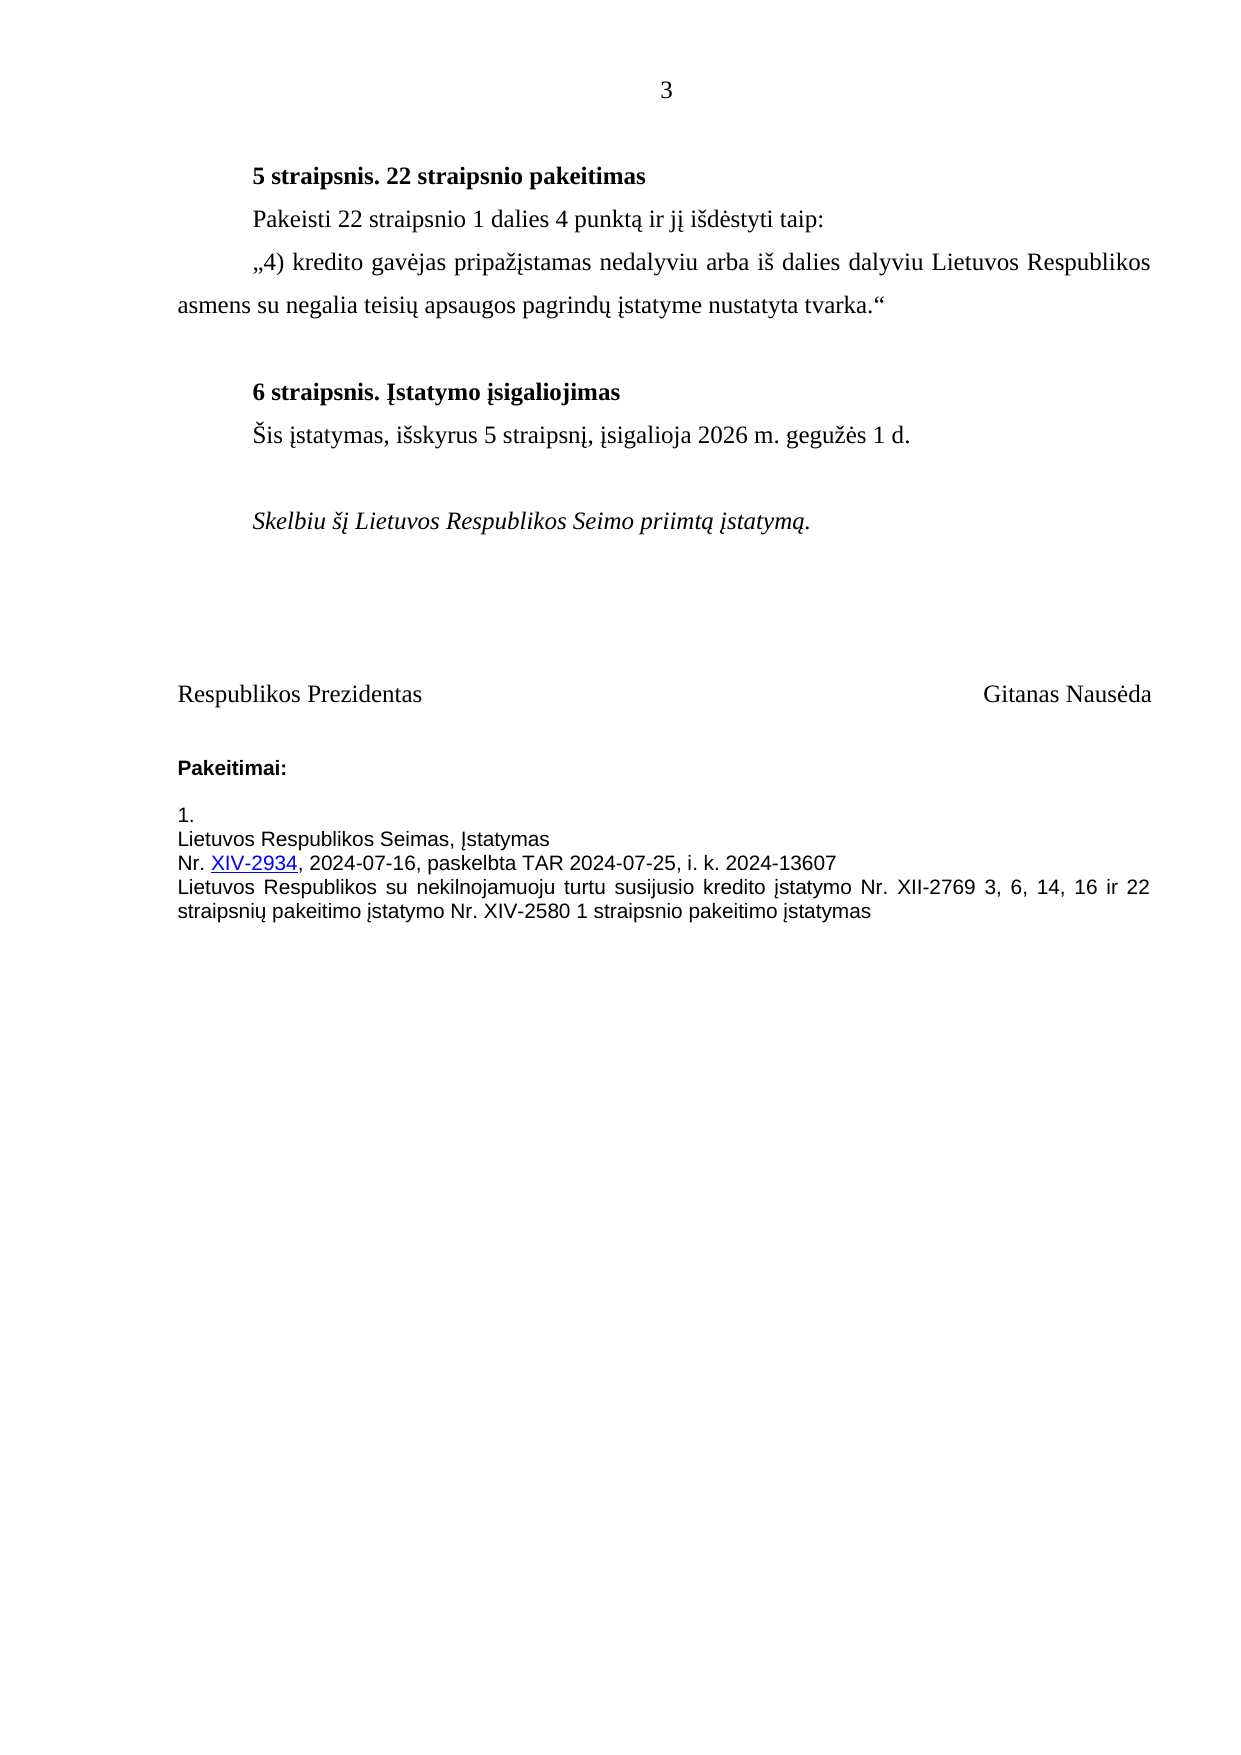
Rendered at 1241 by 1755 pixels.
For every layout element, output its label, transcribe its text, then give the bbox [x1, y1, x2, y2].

text Lietuvos Respublikos su nekilnojamuoju turtu susijusio kredito įstatymo Nr. XII-2769 3, 6, 14, 16 ir 22 straipsnių pakeitimo įstatymo Nr. XIV-2580 1 straipsnio pakeitimo įstatymas [177, 875, 1152, 923]
text Lietuvos Respublikos Seimas, Įstatymas [177, 827, 1152, 851]
text Skelbiu šį Lietuvos Respublikos Seimo priimtą įstatymą. [177, 506, 1152, 535]
text 5 straipsnis. 22 straipsnio pakeitimas [177, 161, 1152, 190]
text Šis įstatymas, išskyrus 5 straipsnį, įsigalioja 2026 m. gegužės 1 d. [177, 420, 1152, 449]
text Pakeisti 22 straipsnio 1 dalies 4 punktą ir jį išdėstyti taip: [177, 204, 1152, 233]
text Pakeitimai: [177, 755, 1152, 779]
text 6 straipsnis. Įstatymo įsigaliojimas [177, 377, 1152, 406]
text 1. [177, 803, 1152, 827]
text „4) kredito gavėjas pripažįstamas nedalyviu arba iš dalies dalyviu Lietuvos Respublikos asmens su negalia teisių apsaugos pagrindų įstatyme nustatyta tvarka.“ [177, 247, 1152, 319]
text Respublikos Prezidentas Gitanas Nausėda [177, 679, 1152, 707]
text Nr. XIV-2934, 2024-07-16, paskelbta TAR 2024-07-25, i. k. 2024-13607 [177, 851, 1152, 875]
